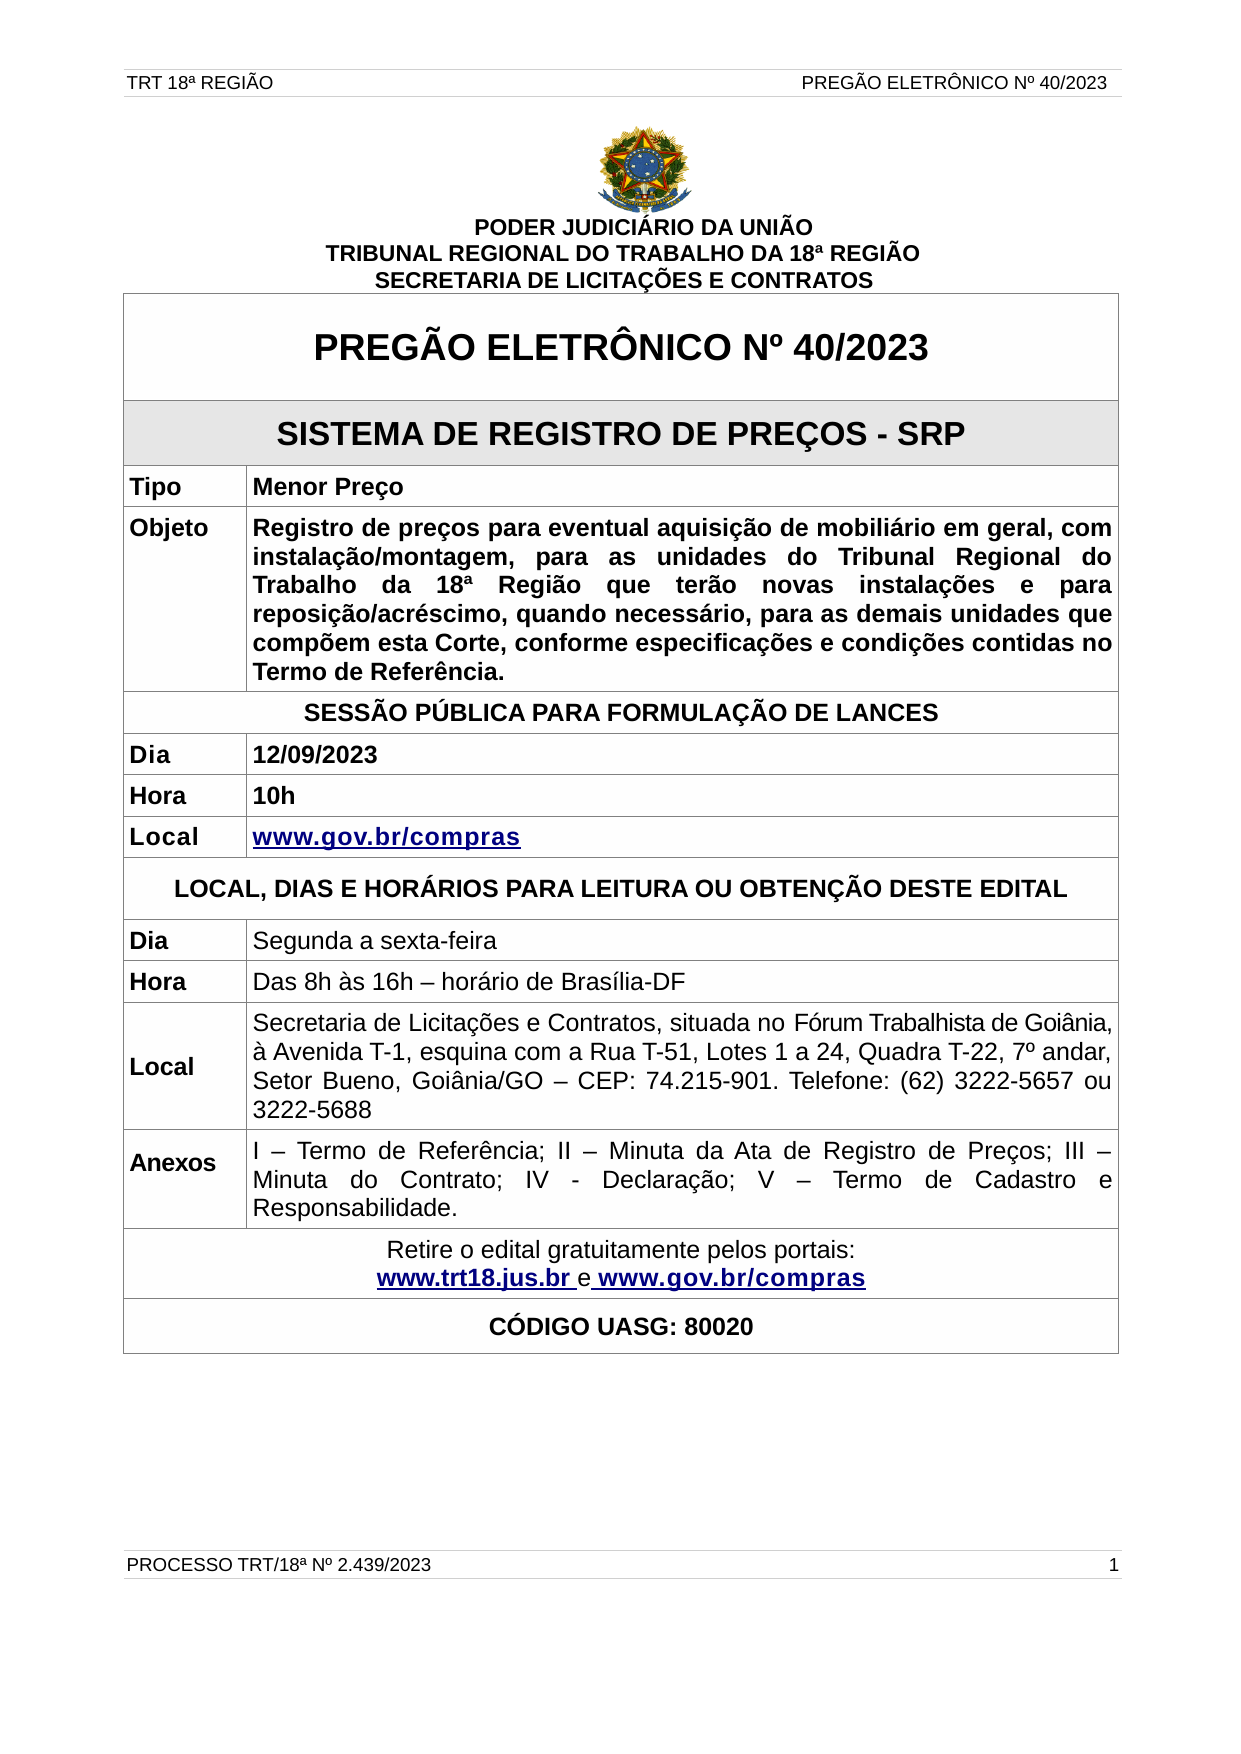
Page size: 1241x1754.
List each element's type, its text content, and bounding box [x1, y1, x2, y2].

table_cell Tipo [124, 466, 246, 506]
table_cell Hora [124, 775, 246, 816]
table_cell Hora [124, 961, 246, 1002]
table_cell Objeto [124, 507, 246, 691]
table_cell Anexos [124, 1130, 246, 1228]
table_cell CÓDIGO UASG: 80020 [124, 1299, 1118, 1353]
table_cell Dia [124, 920, 246, 960]
table_cell Registro de preços para eventual aquisição de mobiliário em geral, com instalação/montagem, para as unidades do Tribunal Regional do Trabalho da 18ª Região que terão novas instalações e para reposição/acréscimo, quando necessário, para as demais unidades que compõem esta Corte, conforme especificações e condições contidas no Termo de Referência. [247, 507, 1118, 691]
table_cell 10h [247, 775, 1118, 816]
table_cell www.gov.br/compras [247, 817, 1118, 857]
table_cell Secretaria de Licitações e Contratos, situada no Fórum Trabalhista de Goiânia, à Avenida T-1, esquina com a Rua T-51, Lotes 1 a 24, Quadra T-22, 7º andar, Setor Bueno, Goiânia/GO – CEP: 74.215-901. Telefone: (62) 3222-5657 ou 3222-5688 [247, 1003, 1118, 1129]
table_header PREGÃO ELETRÔNICO Nº 40/2023 [124, 294, 1118, 399]
table_cell LOCAL, DIAS E HORÁRIOS PARA LEITURA OU OBTENÇÃO DESTE EDITAL [124, 858, 1118, 919]
table_cell Das 8h às 16h – horário de Brasília-DF [247, 961, 1118, 1002]
text SECRETARIA DE LICITAÇÕES E CONTRATOS [123, 267, 1124, 293]
table_cell Local [124, 817, 246, 857]
table_cell SESSÃO PÚBLICA PARA FORMULAÇÃO DE LANCES [124, 692, 1118, 733]
table_cell Retire o edital gratuitamente pelos portais: www.trt18.jus.br e www.gov.br/compras [124, 1229, 1118, 1298]
text TRIBUNAL REGIONAL DO TRABALHO DA 18ª REGIÃO [121, 240, 1124, 267]
table_cell 12/09/2023 [247, 734, 1118, 774]
table_cell Local [124, 1003, 246, 1129]
table_cell Menor Preço [247, 466, 1118, 506]
table_cell I – Termo de Referência; II – Minuta da Ata de Registro de Preços; III – Minuta do Contrato; IV - Declaração; V – Termo de Cadastro e Responsabilidade. [247, 1130, 1118, 1228]
text PODER JUDICIÁRIO DA UNIÃO [165, 214, 1122, 240]
table_cell Segunda a sexta-feira [247, 920, 1118, 960]
table_cell Dia [124, 734, 246, 774]
table_cell SISTEMA DE REGISTRO DE PREÇOS - SRP [124, 401, 1118, 465]
